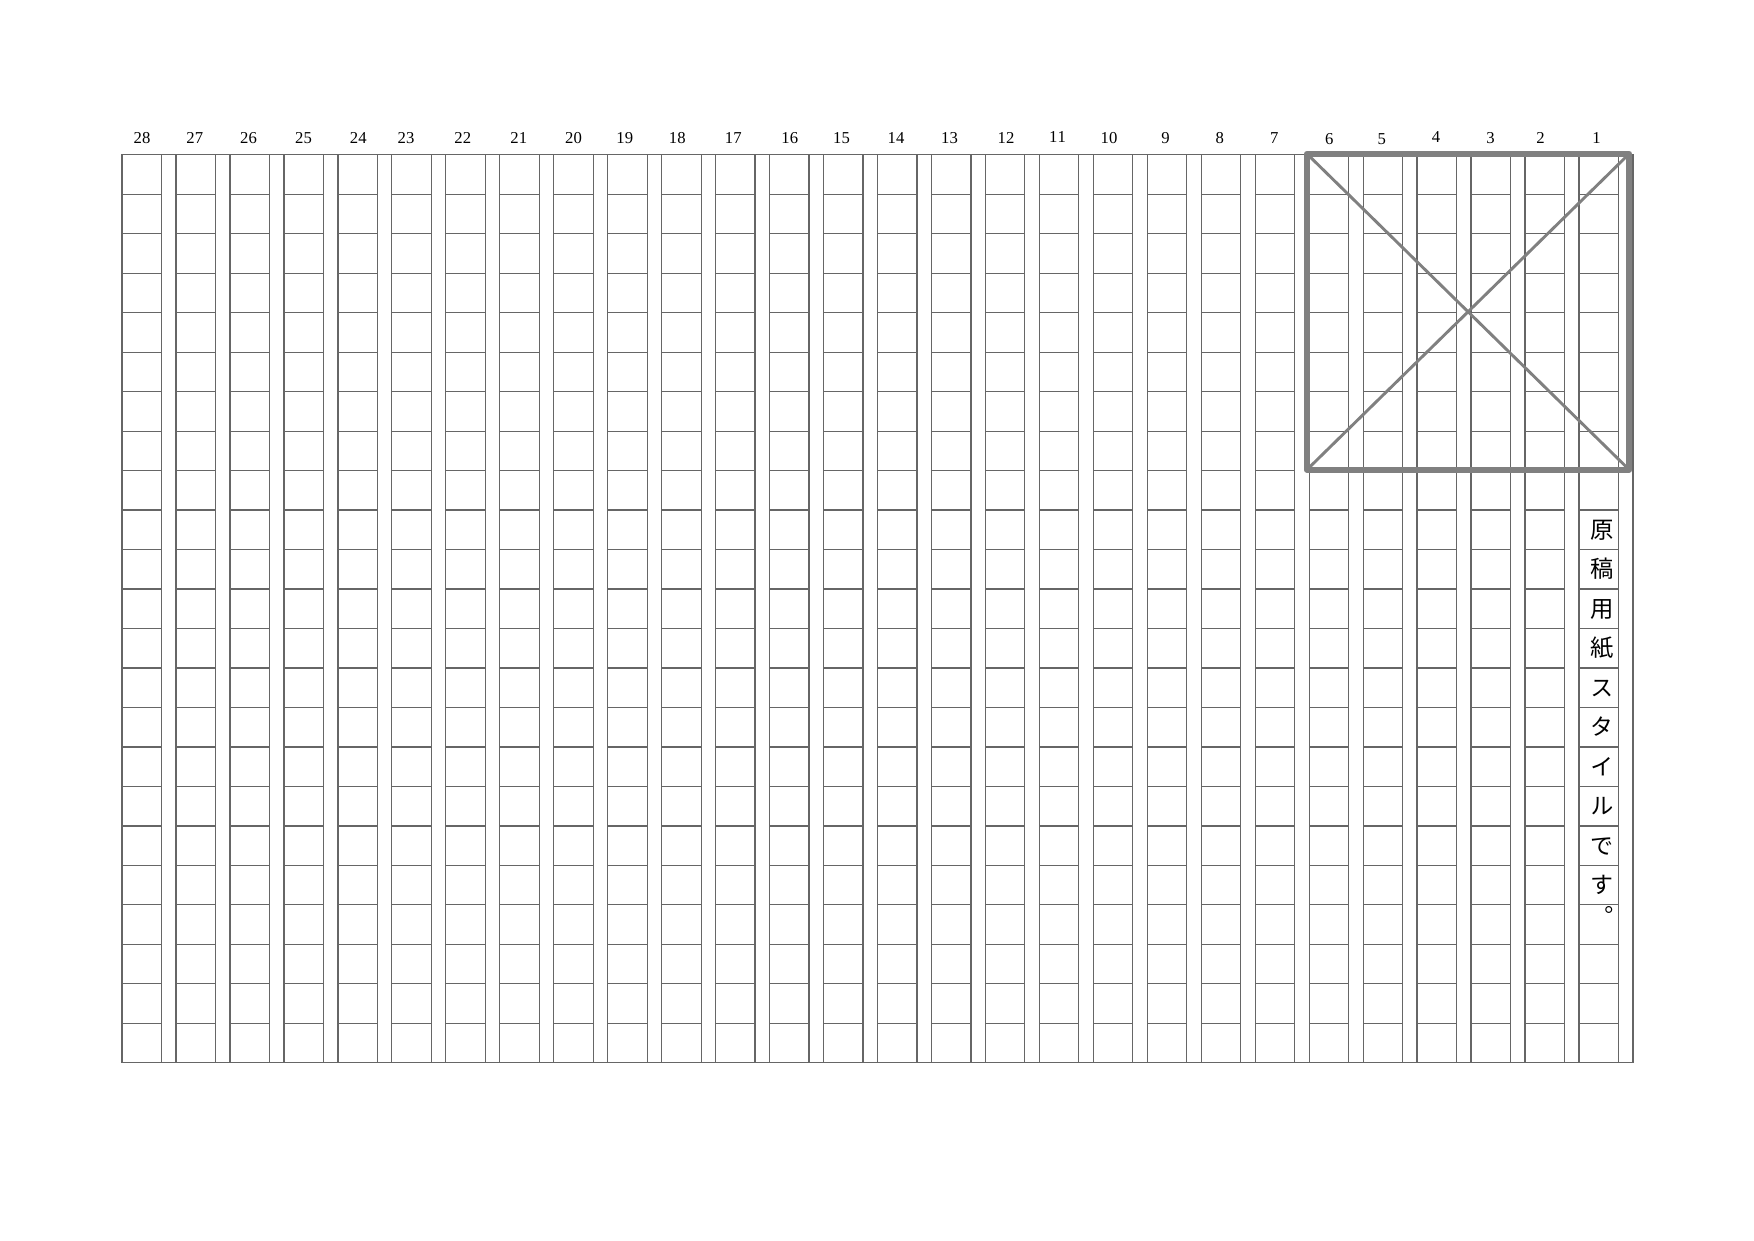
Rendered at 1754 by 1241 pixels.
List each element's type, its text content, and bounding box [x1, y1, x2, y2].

text [1580, 984, 1618, 1023]
text [1580, 945, 1618, 983]
text 稿 [1580, 550, 1618, 588]
text [1580, 274, 1618, 312]
text [1580, 313, 1618, 352]
text [1580, 353, 1618, 391]
text タ [1580, 708, 1618, 746]
text 用 [1580, 590, 1618, 628]
text ル [1580, 787, 1618, 825]
text [1580, 432, 1618, 467]
text [1580, 157, 1618, 194]
text [1580, 195, 1618, 233]
text 。 [1580, 905, 1618, 944]
text イ [1580, 748, 1618, 786]
text [1619, 160, 1626, 463]
text [1619, 473, 1632, 1062]
text で [1580, 827, 1618, 865]
text 原 [1580, 511, 1618, 549]
text ス [1580, 669, 1618, 707]
text 紙 [1580, 629, 1618, 667]
text [1580, 392, 1618, 431]
text す [1580, 866, 1618, 904]
text [1580, 473, 1618, 509]
text [1580, 1024, 1618, 1062]
text [1580, 234, 1618, 273]
